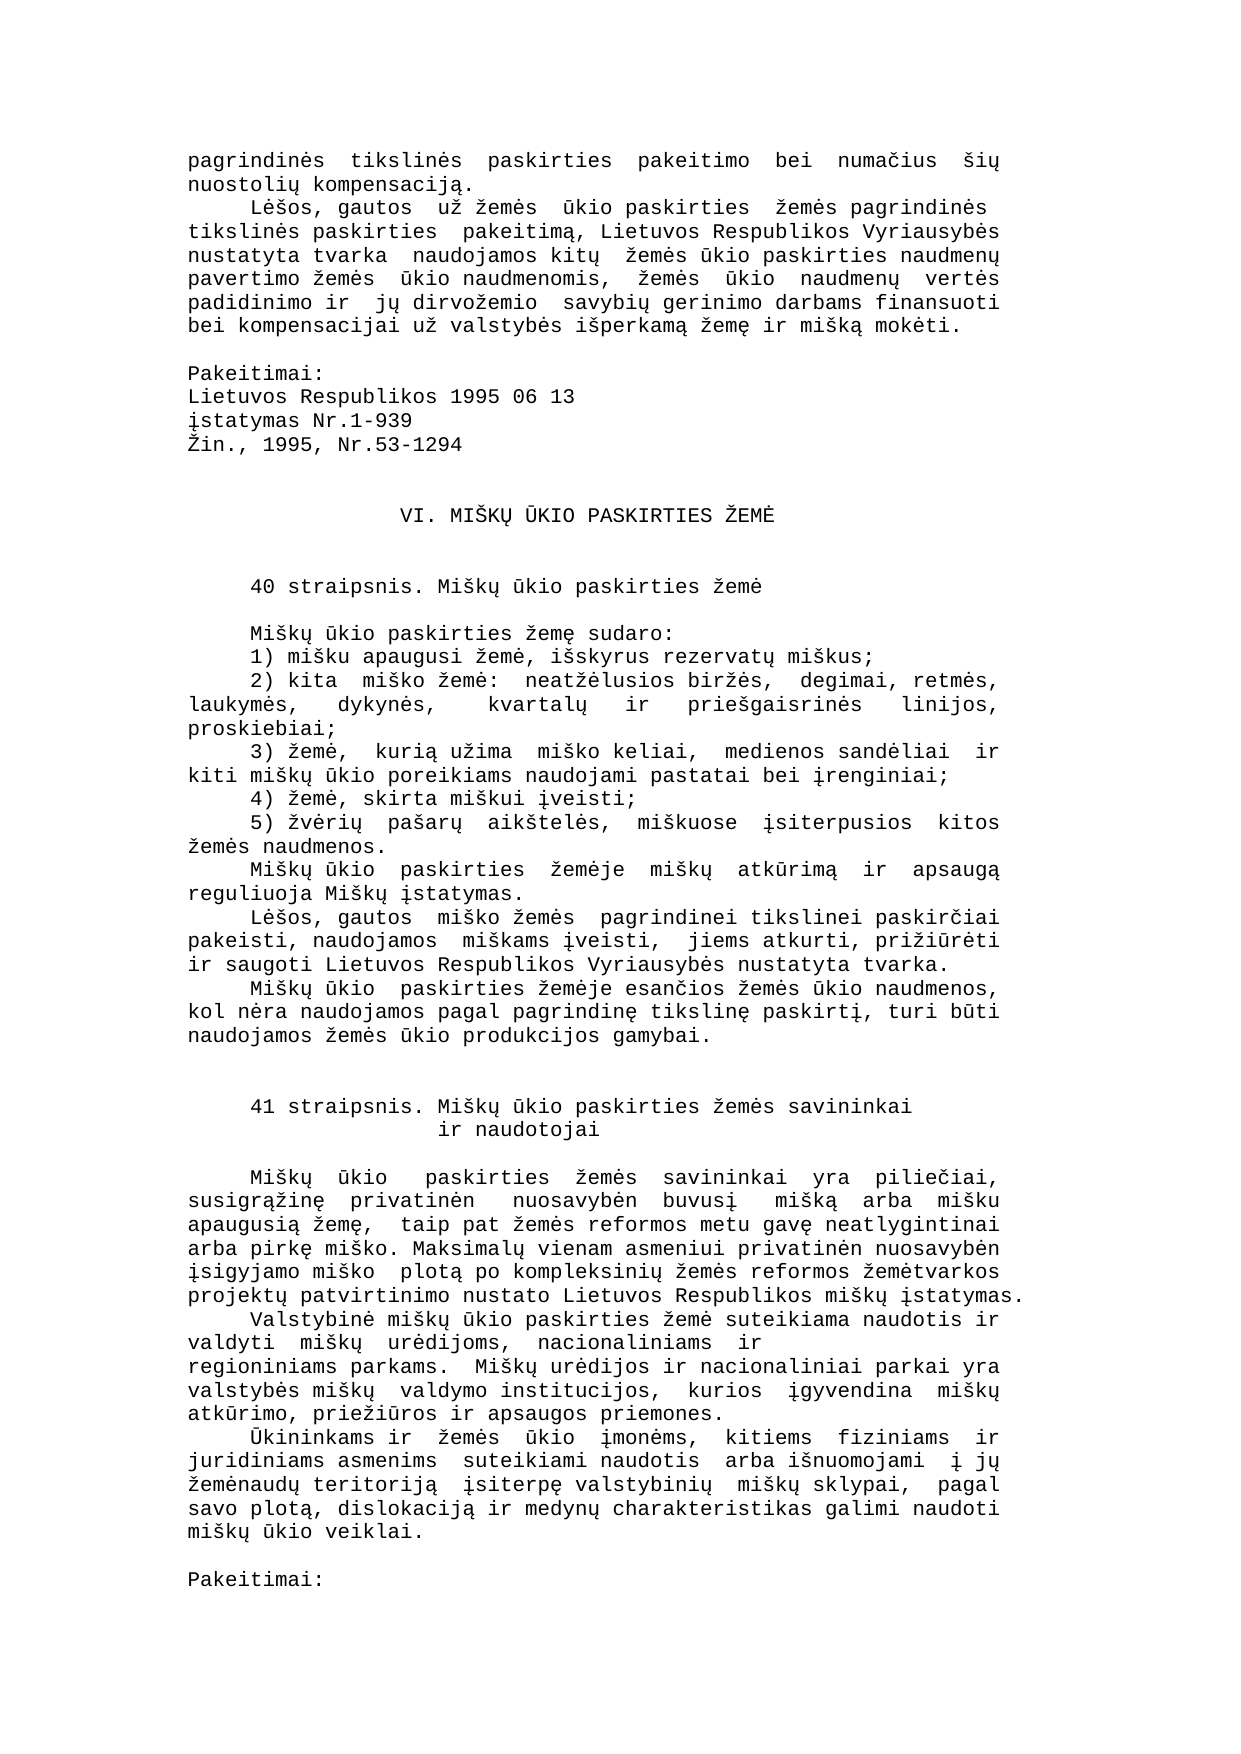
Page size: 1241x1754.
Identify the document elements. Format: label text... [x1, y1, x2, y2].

text regioniniams parkams. Miškų urėdijos ir nacionaliniai parkai yra [187, 1356, 1053, 1379]
text 2) kita miško žemė: neatžėlusios biržės, degimai, retmės, [187, 670, 1053, 694]
text žemės naudmenos. [187, 836, 1053, 859]
text proskiebiai; [187, 717, 1053, 741]
text reguliuoja Miškų įstatymas. [187, 883, 1053, 907]
text Žin., 1995, Nr.53-1294 [187, 434, 1053, 457]
text VI. MIŠKŲ ŪKIO PASKIRTIES ŽEMĖ [187, 505, 1053, 528]
text apaugusią žemę, taip pat žemės reformos metu gavę neatlygintinai [187, 1214, 1053, 1238]
text tikslinės paskirties pakeitimą, Lietuvos Respublikos Vyriausybės [187, 221, 1053, 244]
text įstatymas Nr.1-939 [187, 410, 1053, 434]
text 5) žvėrių pašarų aikštelės, miškuose įsiterpusios kitos [187, 812, 1053, 836]
text žemėnaudų teritoriją įsiterpę valstybinių miškų sklypai, pagal [187, 1474, 1053, 1498]
text 3) žemė, kurią užima miško keliai, medienos sandėliai ir [187, 741, 1053, 765]
text 41 straipsnis. Miškų ūkio paskirties žemės savininkai [187, 1096, 1053, 1119]
text Miškų ūkio paskirties žemę sudaro: [187, 623, 1053, 647]
text susigrąžinę privatinėn nuosavybėn buvusį mišką arba mišku [187, 1190, 1053, 1214]
text padidinimo ir jų dirvožemio savybių gerinimo darbams finansuoti [187, 292, 1053, 316]
text projektų patvirtinimo nustato Lietuvos Respublikos miškų įstatymas. [187, 1285, 1053, 1309]
text Miškų ūkio paskirties žemėje miškų atkūrimą ir apsaugą [187, 859, 1053, 883]
text savo plotą, dislokaciją ir medynų charakteristikas galimi naudoti [187, 1498, 1053, 1521]
text Ūkininkams ir žemės ūkio įmonėms, kitiems fiziniams ir [187, 1427, 1053, 1451]
text įsigyjamo miško plotą po kompleksinių žemės reformos žemėtvarkos [187, 1261, 1053, 1285]
text arba pirkę miško. Maksimalų vienam asmeniui privatinėn nuosavybėn [187, 1238, 1053, 1261]
text pavertimo žemės ūkio naudmenomis, žemės ūkio naudmenų vertės [187, 268, 1053, 292]
text Miškų ūkio paskirties žemėje esančios žemės ūkio naudmenos, [187, 978, 1053, 1001]
text miškų ūkio veiklai. [187, 1521, 1053, 1545]
text Miškų ūkio paskirties žemės savininkai yra piliečiai, [187, 1167, 1053, 1190]
text kiti miškų ūkio poreikiams naudojami pastatai bei įrenginiai; [187, 765, 1053, 788]
text nuostolių kompensaciją. [187, 174, 1053, 197]
text bei kompensacijai už valstybės išperkamą žemę ir mišką mokėti. [187, 316, 1053, 339]
text kol nėra naudojamos pagal pagrindinę tikslinę paskirtį, turi būti [187, 1001, 1053, 1025]
text ir naudotojai [187, 1119, 1053, 1143]
text laukymės, dykynės, kvartalų ir priešgaisrinės linijos, [187, 694, 1053, 717]
text juridiniams asmenims suteikiami naudotis arba išnuomojami į jų [187, 1451, 1053, 1474]
text naudojamos žemės ūkio produkcijos gamybai. [187, 1025, 1053, 1048]
text Lėšos, gautos miško žemės pagrindinei tikslinei paskirčiai [187, 907, 1053, 930]
text valstybės miškų valdymo institucijos, kurios įgyvendina miškų [187, 1379, 1053, 1403]
text Lietuvos Respublikos 1995 06 13 [187, 386, 1053, 410]
text Pakeitimai: [187, 363, 1053, 386]
text 40 straipsnis. Miškų ūkio paskirties žemė [187, 576, 1053, 599]
text ir saugoti Lietuvos Respublikos Vyriausybės nustatyta tvarka. [187, 954, 1053, 978]
text Pakeitimai: [187, 1569, 1053, 1592]
text valdyti miškų urėdijoms, nacionaliniams ir [187, 1332, 1053, 1356]
text atkūrimo, priežiūros ir apsaugos priemones. [187, 1403, 1053, 1427]
text 1) mišku apaugusi žemė, išskyrus rezervatų miškus; [187, 647, 1053, 670]
text Lėšos, gautos už žemės ūkio paskirties žemės pagrindinės [187, 197, 1053, 221]
text pakeisti, naudojamos miškams įveisti, jiems atkurti, prižiūrėti [187, 930, 1053, 954]
text pagrindinės tikslinės paskirties pakeitimo bei numačius šių [187, 150, 1053, 174]
text nustatyta tvarka naudojamos kitų žemės ūkio paskirties naudmenų [187, 244, 1053, 268]
text 4) žemė, skirta miškui įveisti; [187, 788, 1053, 812]
text Valstybinė miškų ūkio paskirties žemė suteikiama naudotis ir [187, 1309, 1053, 1332]
